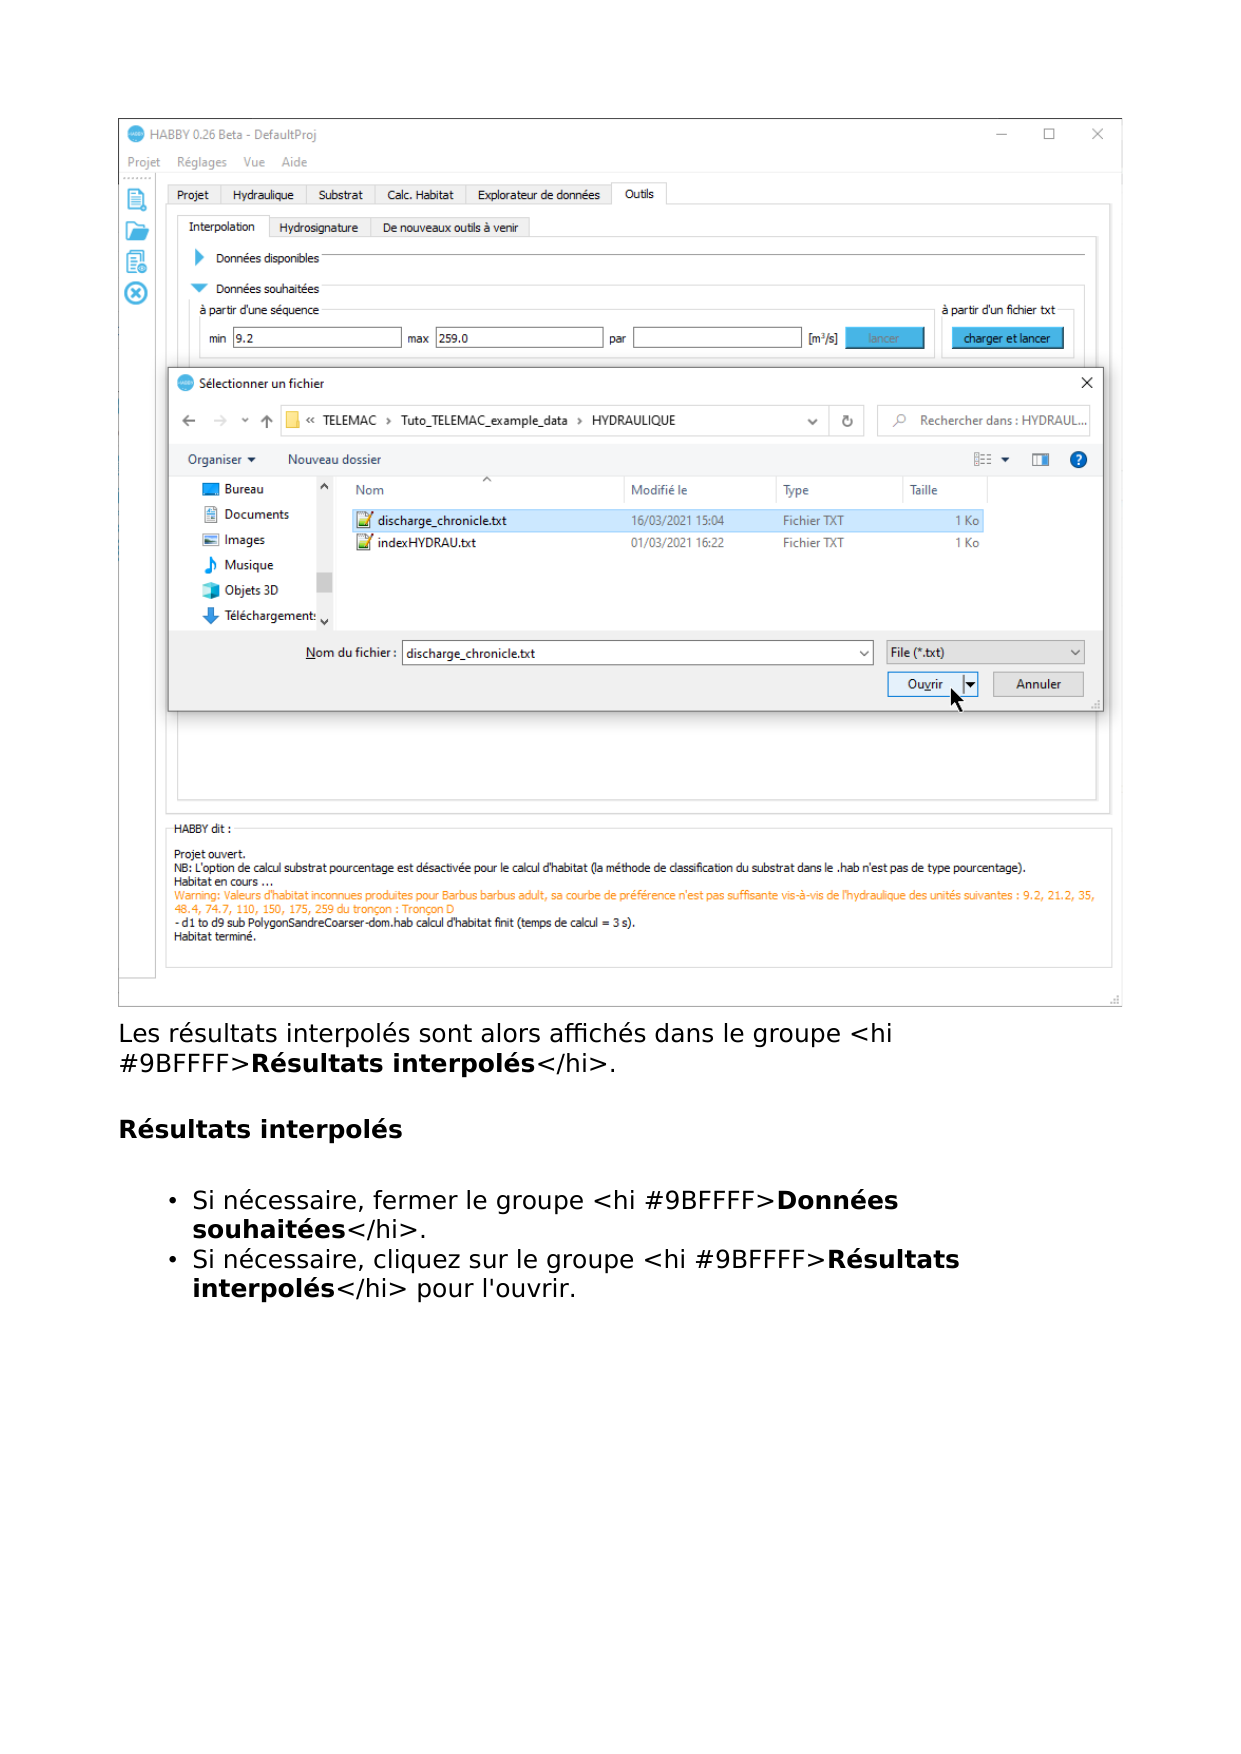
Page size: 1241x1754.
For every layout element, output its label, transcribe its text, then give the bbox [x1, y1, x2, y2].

subtitle Résultats interpolés [118, 1115, 1122, 1144]
list Si nécessaire, cliquez sur le groupe <hi #9BFFFF>Résultats interpolés</hi> pour l'ouvrir. [177, 1245, 1122, 1303]
picture [118, 118, 1123, 1007]
text Les résultats interpolés sont alors affichés dans le groupe <hi #9BFFFF>Résultats interpolés</hi>. [118, 1019, 1122, 1078]
list Si nécessaire, fermer le groupe <hi #9BFFFF>Données souhaitées</hi>. [177, 1187, 1122, 1245]
